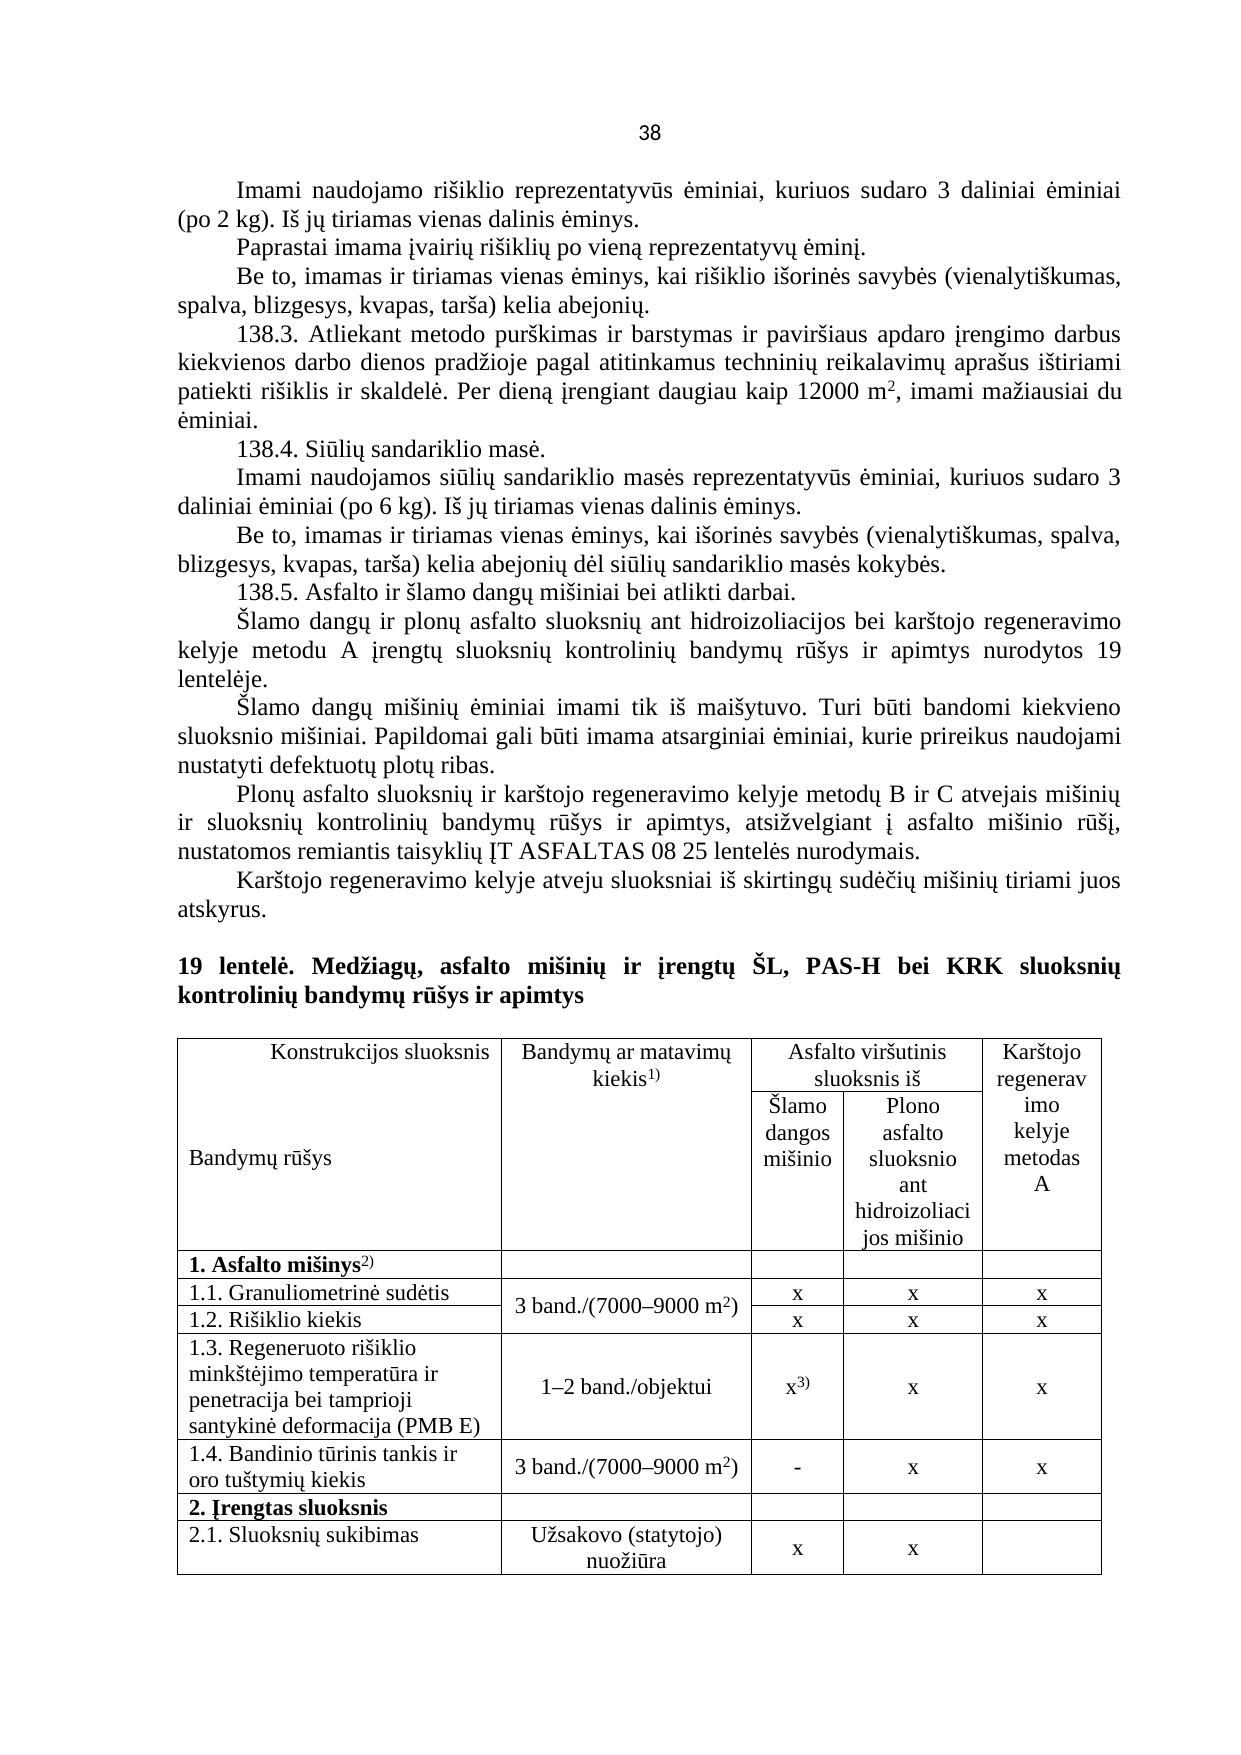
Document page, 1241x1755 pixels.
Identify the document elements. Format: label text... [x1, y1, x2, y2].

table_cell 1. Asfalto mišinys2) [178, 1251, 501, 1278]
table_cell 2. Įrengtas sluoksnis [178, 1494, 501, 1520]
table_cell x [844, 1279, 982, 1305]
table_cell x [983, 1279, 1101, 1305]
table_cell 1.3. Regeneruoto rišiklio minkštėjimo temperatūra ir penetracija bei tamprioji santykinė deformacija (PMB E) [178, 1334, 501, 1439]
text Plonų asfalto sluoksnių ir karštojo regeneravimo kelyje metodų B ir C atvejais mišinių ir sluoksnių kontrolinių bandymų rūšys ir apimtys, atsižvelgiant į asfalto mišinio rūšį, nustatomos remiantis taisyklių ĮT ASFALTAS 08 25 lentelės nurodymais. [177, 779, 1122, 865]
table_cell 2.1. Sluoksnių sukibimas [178, 1521, 501, 1574]
table_header Asfalto viršutinis sluoksnis iš [752, 1039, 982, 1091]
table_cell 1.2. Rišiklio kiekis [178, 1306, 501, 1332]
table_cell [752, 1494, 843, 1520]
table_cell x [752, 1279, 843, 1305]
table_header Konstrukcijos sluoksnis Bandymų rūšys [178, 1039, 501, 1250]
table_cell x [983, 1334, 1101, 1439]
table_cell 3 band./(7000–9000 m2) [502, 1440, 751, 1493]
table_cell [983, 1251, 1101, 1278]
text Šlamo dangų mišinių ėminiai imami tik iš maišytuvo. Turi būti bandomi kiekvieno sluoksnio mišiniai. Papildomai gali būti imama atsarginiai ėminiai, kurie prireikus naudojami nustatyti defektuotų plotų ribas. [177, 692, 1122, 779]
table_cell x [844, 1306, 982, 1332]
table_cell x [983, 1306, 1101, 1332]
table_header Karštojo regeneravimo kelyje metodas A [983, 1039, 1101, 1250]
table_cell x3) [752, 1334, 843, 1439]
table_cell x [752, 1306, 843, 1332]
table_cell [502, 1251, 751, 1278]
text Karštojo regeneravimo kelyje atveju sluoksniai iš skirtingų sudėčių mišinių tiriami juos atskyrus. [177, 865, 1122, 922]
table_cell x [844, 1334, 982, 1439]
table_cell [983, 1521, 1101, 1574]
table_cell Plono asfalto sluoksnio ant hidroizoliacijos mišinio [844, 1092, 982, 1250]
table_cell x [983, 1440, 1101, 1493]
text 138.4. Siūlių sandariklio masė. [177, 434, 1122, 462]
table_cell [983, 1494, 1101, 1520]
table_cell Šlamo dangos mišinio [752, 1092, 843, 1250]
table_cell x [844, 1440, 982, 1493]
text Be to, imamas ir tiriamas vienas ėminys, kai išorinės savybės (vienalytiškumas, spalva, blizgesys, kvapas, tarša) kelia abejonių dėl siūlių sandariklio masės kokybės. [177, 520, 1122, 577]
table_cell 1.4. Bandinio tūrinis tankis ir oro tuštymių kiekis [178, 1440, 501, 1493]
text Imami naudojamo rišiklio reprezentatyvūs ėminiai, kuriuos sudaro 3 daliniai ėminiai (po 2 kg). Iš jų tiriamas vienas dalinis ėminys. [177, 175, 1122, 232]
text 138.3. Atliekant metodo purškimas ir barstymas ir paviršiaus apdaro įrengimo darbus kiekvienos darbo dienos pradžioje pagal atitinkamus techninių reikalavimų aprašus ištiriami patiekti rišiklis ir skaldelė. Per dieną įrengiant daugiau kaip 12000 m2, imami mažiausiai du ėminiai. [177, 319, 1122, 434]
table_cell [844, 1494, 982, 1520]
table_header Bandymų ar matavimų kiekis1) [502, 1039, 751, 1250]
table_cell 3 band./(7000–9000 m2) [502, 1279, 751, 1332]
text Imami naudojamos siūlių sandariklio masės reprezentatyvūs ėminiai, kuriuos sudaro 3 daliniai ėminiai (po 6 kg). Iš jų tiriamas vienas dalinis ėminys. [177, 462, 1122, 520]
text Šlamo dangų ir plonų asfalto sluoksnių ant hidroizoliacijos bei karštojo regeneravimo kelyje metodu A įrengtų sluoksnių kontrolinių bandymų rūšys ir apimtys nurodytos 19 lentelėje. [177, 606, 1122, 692]
table_cell [502, 1494, 751, 1520]
text 138.5. Asfalto ir šlamo dangų mišiniai bei atlikti darbai. [177, 577, 1122, 606]
table_cell x [752, 1521, 843, 1574]
table_cell [752, 1251, 843, 1278]
text 19 lentelė. Medžiagų, asfalto mišinių ir įrengtų ŠL, PAS-H bei KRK sluoksnių kontrolinių bandymų rūšys ir apimtys [177, 951, 1122, 1009]
table_cell Užsakovo (statytojo) nuožiūra [502, 1521, 751, 1574]
table_cell [844, 1251, 982, 1278]
table_cell 1.1. Granuliometrinė sudėtis [178, 1279, 501, 1305]
text Paprastai imama įvairių rišiklių po vieną reprezentatyvų ėminį. [177, 232, 1122, 261]
table_cell - [752, 1440, 843, 1493]
table_cell 1–2 band./objektui [502, 1334, 751, 1439]
text Be to, imamas ir tiriamas vienas ėminys, kai rišiklio išorinės savybės (vienalytiškumas, spalva, blizgesys, kvapas, tarša) kelia abejonių. [177, 261, 1122, 319]
table_cell x [844, 1521, 982, 1574]
